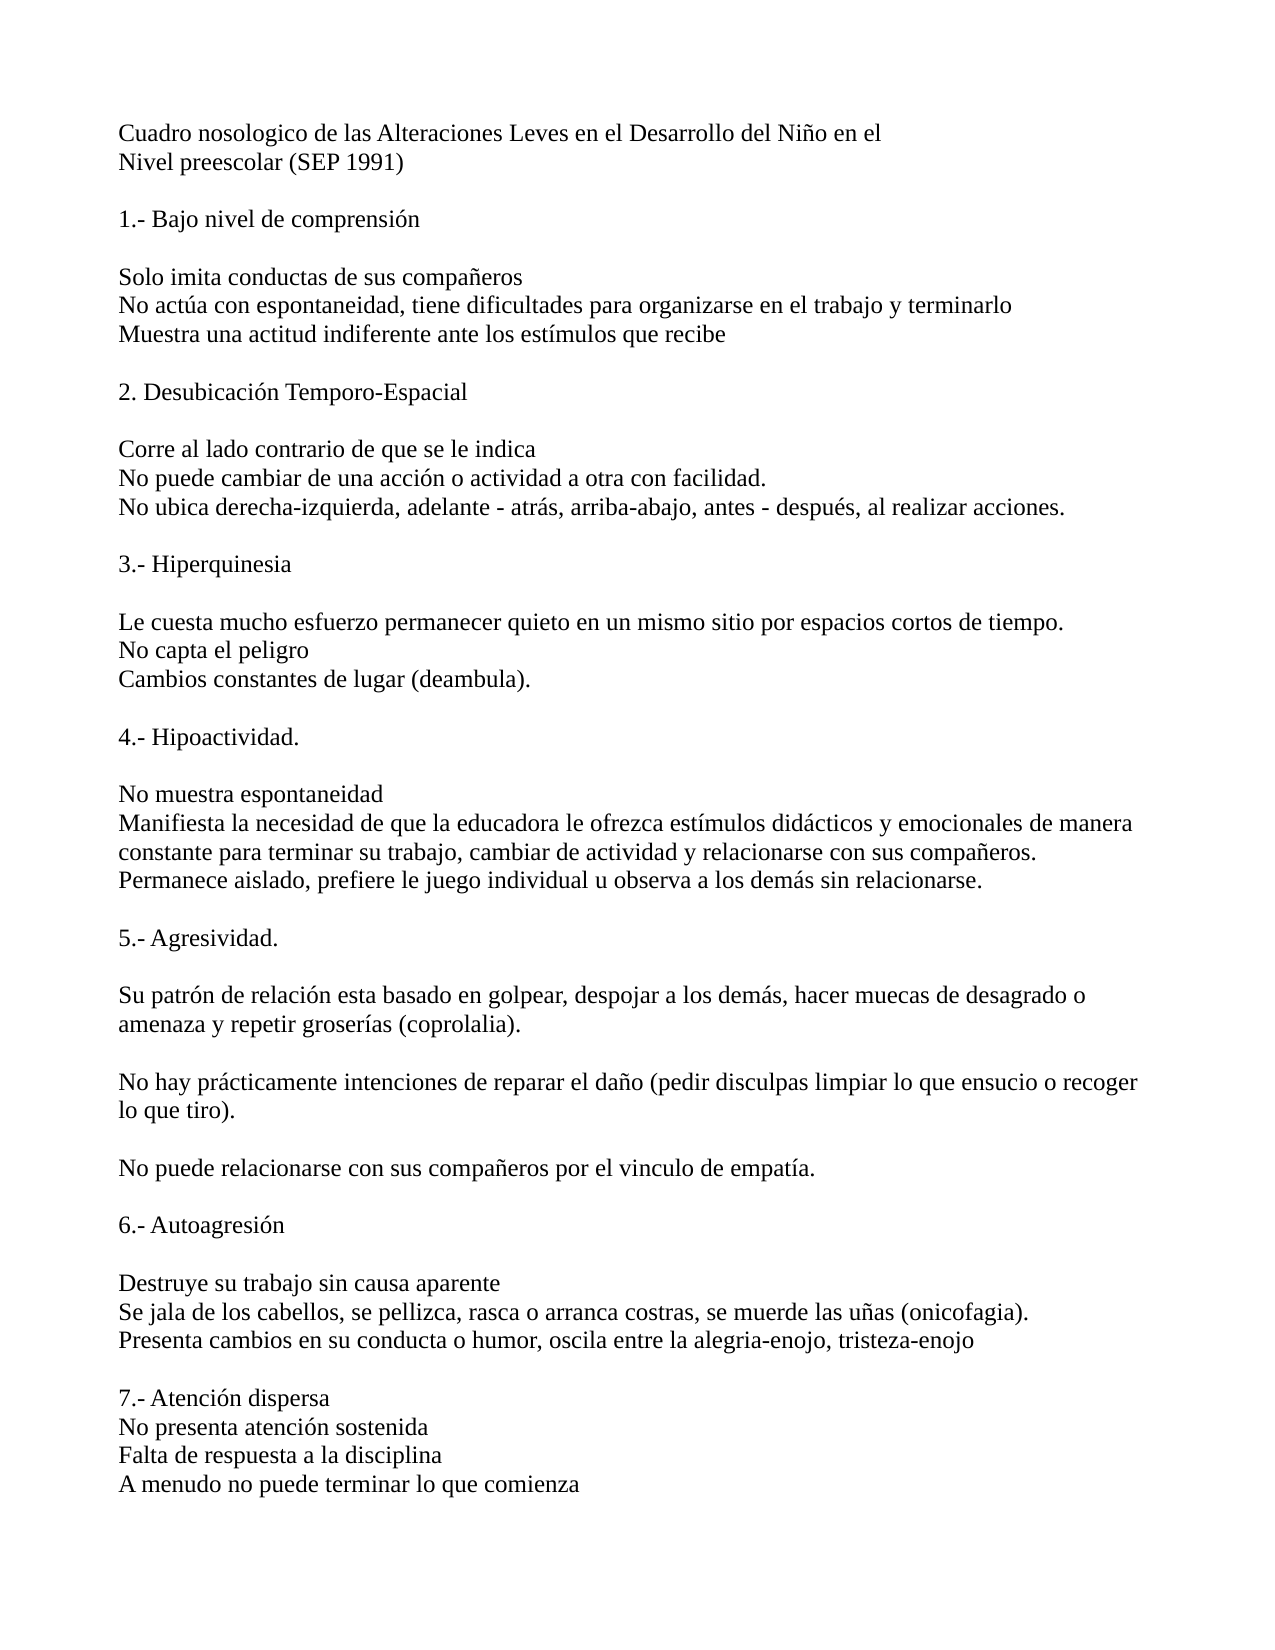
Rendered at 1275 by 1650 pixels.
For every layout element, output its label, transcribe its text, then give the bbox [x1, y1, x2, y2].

text No capta el peligro [118, 636, 1157, 664]
text 1.- Bajo nivel de comprensión [118, 204, 1157, 233]
text No actúa con espontaneidad, tiene dificultades para organizarse en el trabajo y terminarlo [118, 291, 1157, 319]
text Solo imita conductas de sus compañeros [118, 262, 1157, 291]
text 6.- Autoagresión [118, 1211, 1157, 1239]
text No presenta atención sostenida [118, 1412, 1157, 1441]
text Falta de respuesta a la disciplina [118, 1441, 1157, 1469]
text Cuadro nosologico de las Alteraciones Leves en el Desarrollo del Niño en el [118, 118, 1157, 147]
text Permanece aislado, prefiere le juego individual u observa a los demás sin relacionarse. [118, 866, 1157, 894]
text 4.- Hipoactividad. [118, 722, 1157, 751]
text Corre al lado contrario de que se le indica [118, 434, 1157, 463]
text No ubica derecha-izquierda, adelante - atrás, arriba-abajo, antes - después, al realizar acciones. [118, 492, 1157, 521]
text Destruye su trabajo sin causa aparente [118, 1268, 1157, 1297]
text 5.- Agresividad. [118, 923, 1157, 952]
text Presenta cambios en su conducta o humor, oscila entre la alegria-enojo, tristeza-enojo [118, 1326, 1157, 1354]
text A menudo no puede terminar lo que comienza [118, 1469, 1157, 1498]
text 7.- Atención dispersa [118, 1383, 1157, 1412]
text Le cuesta mucho esfuerzo permanecer quieto en un mismo sitio por espacios cortos de tiempo. [118, 607, 1157, 636]
text Se jala de los cabellos, se pellizca, rasca o arranca costras, se muerde las uñas (onicofagia). [118, 1297, 1157, 1326]
text No puede relacionarse con sus compañeros por el vinculo de empatía. [118, 1153, 1157, 1182]
text Nivel preescolar (SEP 1991) [118, 147, 1157, 176]
text 2. Desubicación Temporo-Espacial [118, 377, 1157, 406]
text Muestra una actitud indiferente ante los estímulos que recibe [118, 319, 1157, 348]
text No puede cambiar de una acción o actividad a otra con facilidad. [118, 463, 1157, 492]
text Manifiesta la necesidad de que la educadora le ofrezca estímulos didácticos y emocionales de manera constante para terminar su trabajo, cambiar de actividad y relacionarse con sus compañeros. [118, 808, 1157, 866]
text Su patrón de relación esta basado en golpear, despojar a los demás, hacer muecas de desagrado o amenaza y repetir groserías (coprolalia). [118, 981, 1157, 1038]
text No hay prácticamente intenciones de reparar el daño (pedir disculpas limpiar lo que ensucio o recoger lo que tiro). [118, 1067, 1157, 1124]
text 3.- Hiperquinesia [118, 549, 1157, 578]
text No muestra espontaneidad [118, 779, 1157, 808]
text Cambios constantes de lugar (deambula). [118, 664, 1157, 693]
